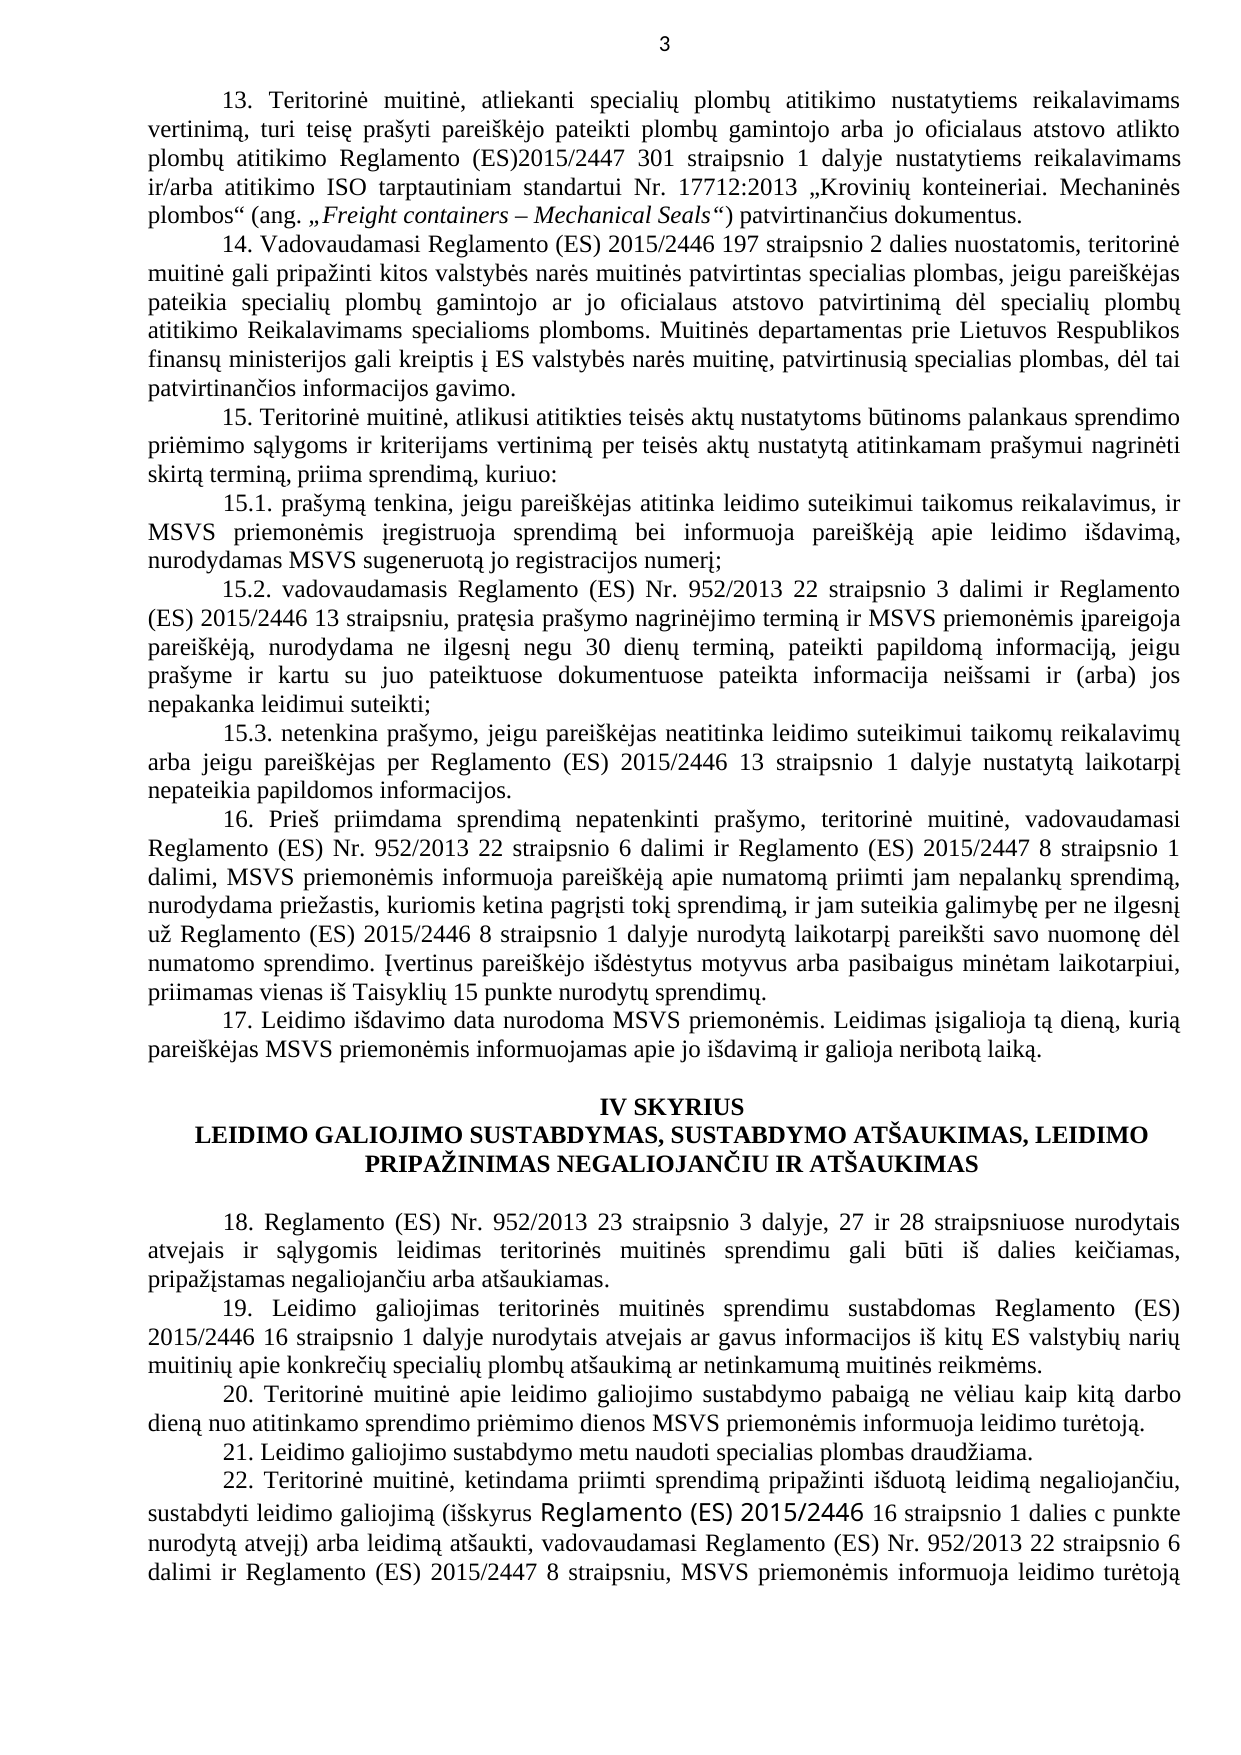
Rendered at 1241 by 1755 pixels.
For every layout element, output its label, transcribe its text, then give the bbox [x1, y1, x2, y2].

text 15.1. prašymą tenkina, jeigu pareiškėjas atitinka leidimo suteikimui taikomus reikalavimus, ir MSVS priemonėmis įregistruoja sprendimą bei informuoja pareiškėją apie leidimo išdavimą, nurodydamas MSVS sugeneruotą jo registracijos numerį; [148, 488, 1181, 574]
text 18. Reglamento (ES) Nr. 952/2013 23 straipsnio 3 dalyje, 27 ir 28 straipsniuose nurodytais atvejais ir sąlygomis leidimas teritorinės muitinės sprendimu gali būti iš dalies keičiamas, pripažįstamas negaliojančiu arba atšaukiamas. [148, 1207, 1181, 1293]
text 13. Teritorinė muitinė, atliekanti specialių plombų atitikimo nustatytiems reikalavimams vertinimą, turi teisę prašyti pareiškėjo pateikti plombų gamintojo arba jo oficialaus atstovo atlikto plombų atitikimo Reglamento (ES)2015/2447 301 straipsnio 1 dalyje nustatytiems reikalavimams ir/arba atitikimo ISO tarptautiniam standartui Nr. 17712:2013 „Krovinių konteineriai. Mechaninės plombos“ (ang. „Freight containers – Mechanical Seals“) patvirtinančius dokumentus. [148, 86, 1181, 229]
text 15.3. netenkina prašymo, jeigu pareiškėjas neatitinka leidimo suteikimui taikomų reikalavimų arba jeigu pareiškėjas per Reglamento (ES) 2015/2446 13 straipsnio 1 dalyje nustatytą laikotarpį nepateikia papildomos informacijos. [148, 718, 1181, 804]
text 17. Leidimo išdavimo data nurodoma MSVS priemonėmis. Leidimas įsigalioja tą dieną, kurią pareiškėjas MSVS priemonėmis informuojamas apie jo išdavimą ir galioja neribotą laiką. [148, 1006, 1181, 1063]
text LEIDIMO GALIOJIMO SUSTABDYMAS, SUSTABDYMO ATŠAUKIMAS, LEIDIMO PRIPAŽINIMAS NEGALIOJANČIU IR ATŠAUKIMAS [162, 1121, 1181, 1178]
text IV SKYRIUS [162, 1092, 1181, 1121]
text 15.2. vadovaudamasis Reglamento (ES) Nr. 952/2013 22 straipsnio 3 dalimi ir Reglamento (ES) 2015/2446 13 straipsniu, pratęsia prašymo nagrinėjimo terminą ir MSVS priemonėmis įpareigoja pareiškėją, nurodydama ne ilgesnį negu 30 dienų terminą, pateikti papildomą informaciją, jeigu prašyme ir kartu su juo pateiktuose dokumentuose pateikta informacija neišsami ir (arba) jos nepakanka leidimui suteikti; [148, 574, 1181, 718]
text 21. Leidimo galiojimo sustabdymo metu naudoti specialias plombas draudžiama. [148, 1437, 1181, 1466]
text 16. Prieš priimdama sprendimą nepatenkinti prašymo, teritorinė muitinė, vadovaudamasi Reglamento (ES) Nr. 952/2013 22 straipsnio 6 dalimi ir Reglamento (ES) 2015/2447 8 straipsnio 1 dalimi, MSVS priemonėmis informuoja pareiškėją apie numatomą priimti jam nepalankų sprendimą, nurodydama priežastis, kuriomis ketina pagrįsti tokį sprendimą, ir jam suteikia galimybę per ne ilgesnį už Reglamento (ES) 2015/2446 8 straipsnio 1 dalyje nurodytą laikotarpį pareikšti savo nuomonę dėl numatomo sprendimo. Įvertinus pareiškėjo išdėstytus motyvus arba pasibaigus minėtam laikotarpiui, priimamas vienas iš Taisyklių 15 punkte nurodytų sprendimų. [148, 804, 1181, 1006]
text 19. Leidimo galiojimas teritorinės muitinės sprendimu sustabdomas Reglamento (ES) 2015/2446 16 straipsnio 1 dalyje nurodytais atvejais ar gavus informacijos iš kitų ES valstybių narių muitinių apie konkrečių specialių plombų atšaukimą ar netinkamumą muitinės reikmėms. [148, 1293, 1181, 1379]
text 20. Teritorinė muitinė apie leidimo galiojimo sustabdymo pabaigą ne vėliau kaip kitą darbo dieną nuo atitinkamo sprendimo priėmimo dienos MSVS priemonėmis informuoja leidimo turėtoją. [148, 1379, 1181, 1437]
text 14. Vadovaudamasi Reglamento (ES) 2015/2446 197 straipsnio 2 dalies nuostatomis, teritorinė muitinė gali pripažinti kitos valstybės narės muitinės patvirtintas specialias plombas, jeigu pareiškėjas pateikia specialių plombų gamintojo ar jo oficialaus atstovo patvirtinimą dėl specialių plombų atitikimo Reikalavimams specialioms plomboms. Muitinės departamentas prie Lietuvos Respublikos finansų ministerijos gali kreiptis į ES valstybės narės muitinę, patvirtinusią specialias plombas, dėl tai patvirtinančios informacijos gavimo. [148, 229, 1181, 402]
text 22. Teritorinė muitinė, ketindama priimti sprendimą pripažinti išduotą leidimą negaliojančiu, sustabdyti leidimo galiojimą (išskyrus Reglamento (ES) 2015/2446 16 straipsnio 1 dalies c punkte nurodytą atvejį) arba leidimą atšaukti, vadovaudamasi Reglamento (ES) Nr. 952/2013 22 straipsnio 6 dalimi ir Reglamento (ES) 2015/2447 8 straipsniu, MSVS priemonėmis informuoja leidimo turėtoją [148, 1466, 1181, 1586]
text 15. Teritorinė muitinė, atlikusi atitikties teisės aktų nustatytoms būtinoms palankaus sprendimo priėmimo sąlygoms ir kriterijams vertinimą per teisės aktų nustatytą atitinkamam prašymui nagrinėti skirtą terminą, priima sprendimą, kuriuo: [148, 402, 1181, 488]
